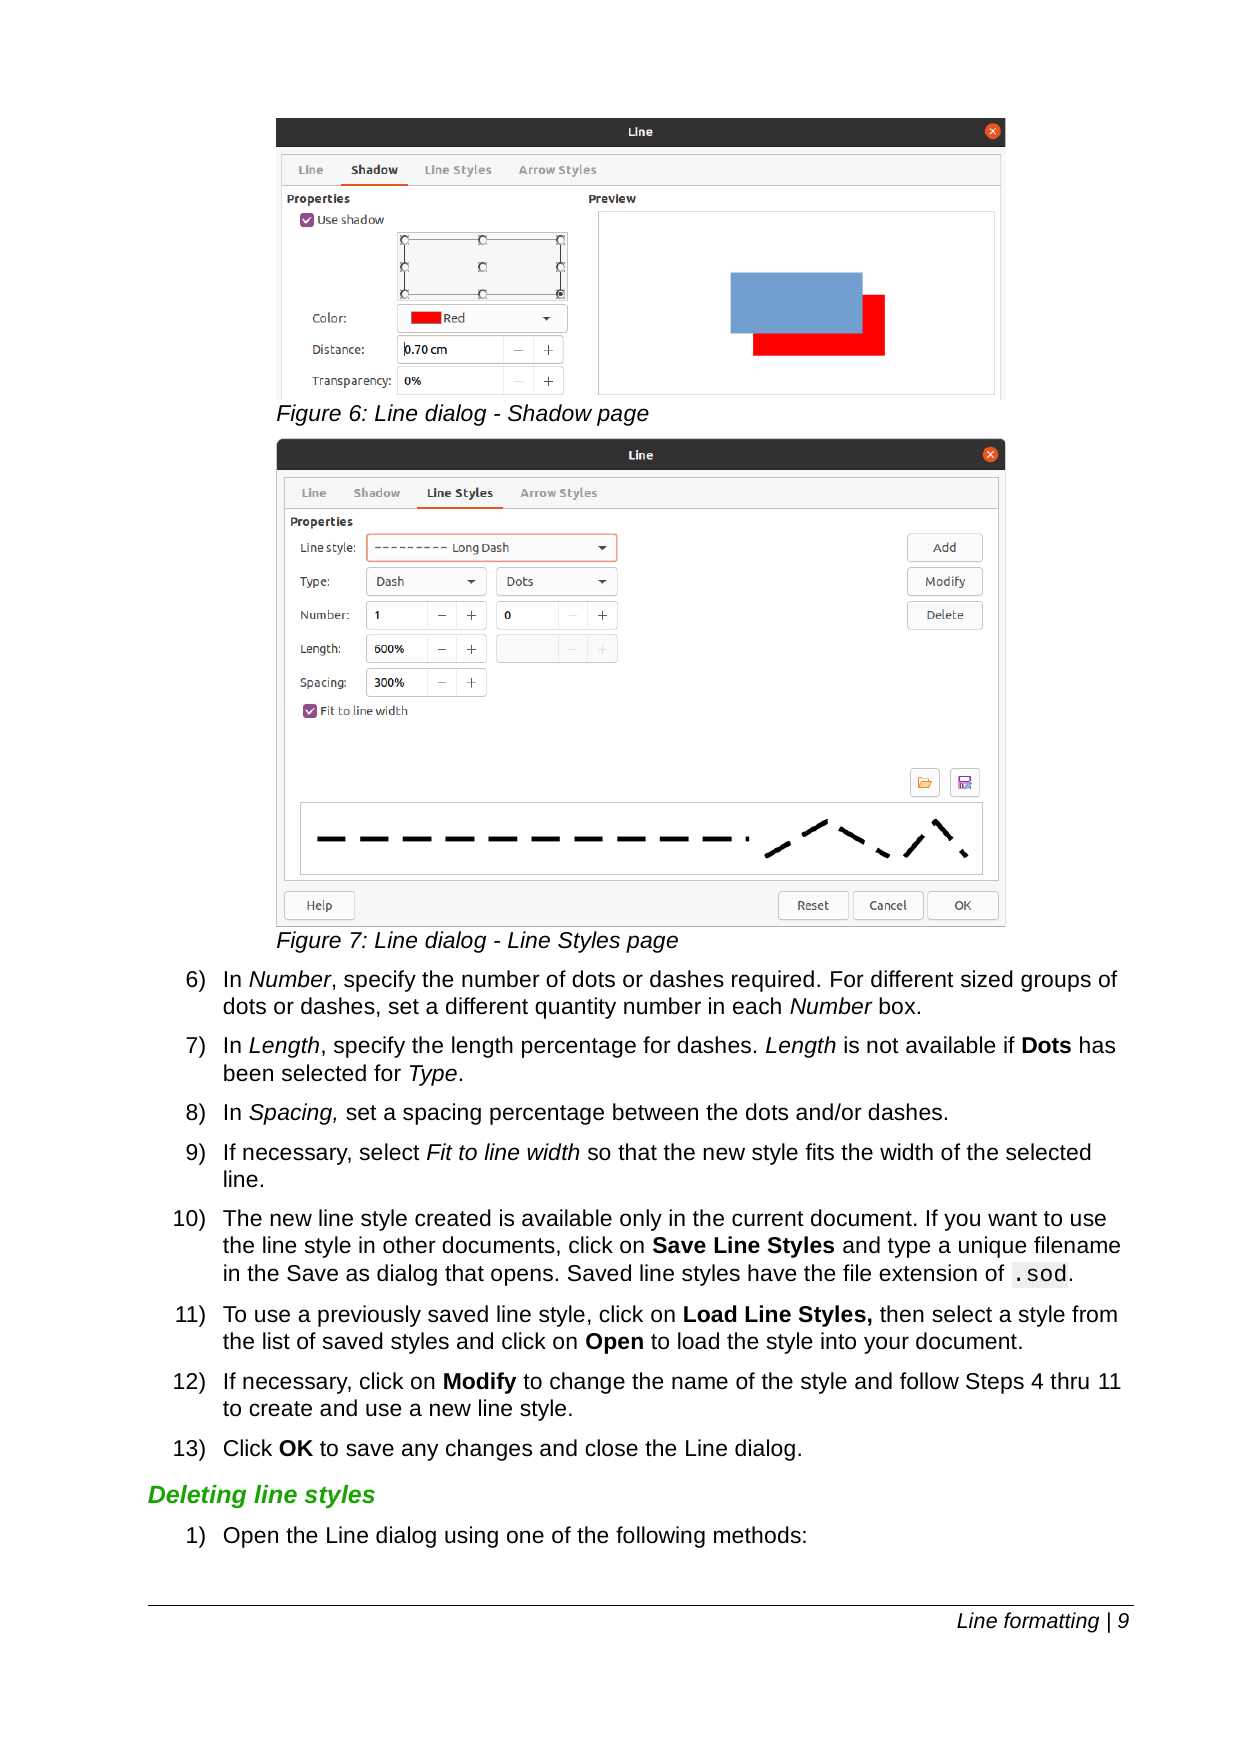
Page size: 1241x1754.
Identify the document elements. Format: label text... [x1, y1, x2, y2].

text Figure 7: Line dialog - Line Styles page [276, 927, 1005, 953]
picture [276, 118, 1006, 400]
list In Length, specify the length percentage for dashes. Length is not available if Dots has been selected for Type. [206, 1032, 1134, 1086]
list If necessary, click on Modify to change the name of the style and follow Steps 4 thru 11 to create and use a new line style. [206, 1367, 1134, 1421]
list If necessary, select Fit to line width so that the new style fits the width of the selected line. [206, 1138, 1134, 1192]
list In Spacing, set a spacing percentage between the dots and/or dashes. [206, 1098, 1134, 1126]
list To use a previously saved line style, click on Load Line Styles, then select a style from the list of saved styles and click on Open to load the style into your document. [206, 1301, 1134, 1355]
list In Number, specify the number of dots or dashes required. For different sized groups of dots or dashes, set a different quantity number in each Number box. [206, 965, 1134, 1019]
list The new line style created is available only in the current document. If you want to use the line style in other documents, click on Save Line Styles and type a unique filename in the Save as dialog that opens. Saved line styles have the file extension of .sod. [206, 1205, 1134, 1288]
list Click OK to save any changes and close the Line dialog. [206, 1434, 1134, 1461]
subtitle Deleting line styles [148, 1480, 1134, 1509]
text Figure 6: Line dialog - Shadow page [276, 400, 1005, 427]
picture [276, 438, 1006, 927]
list Open the Line dialog using one of the following methods: [206, 1521, 1134, 1548]
